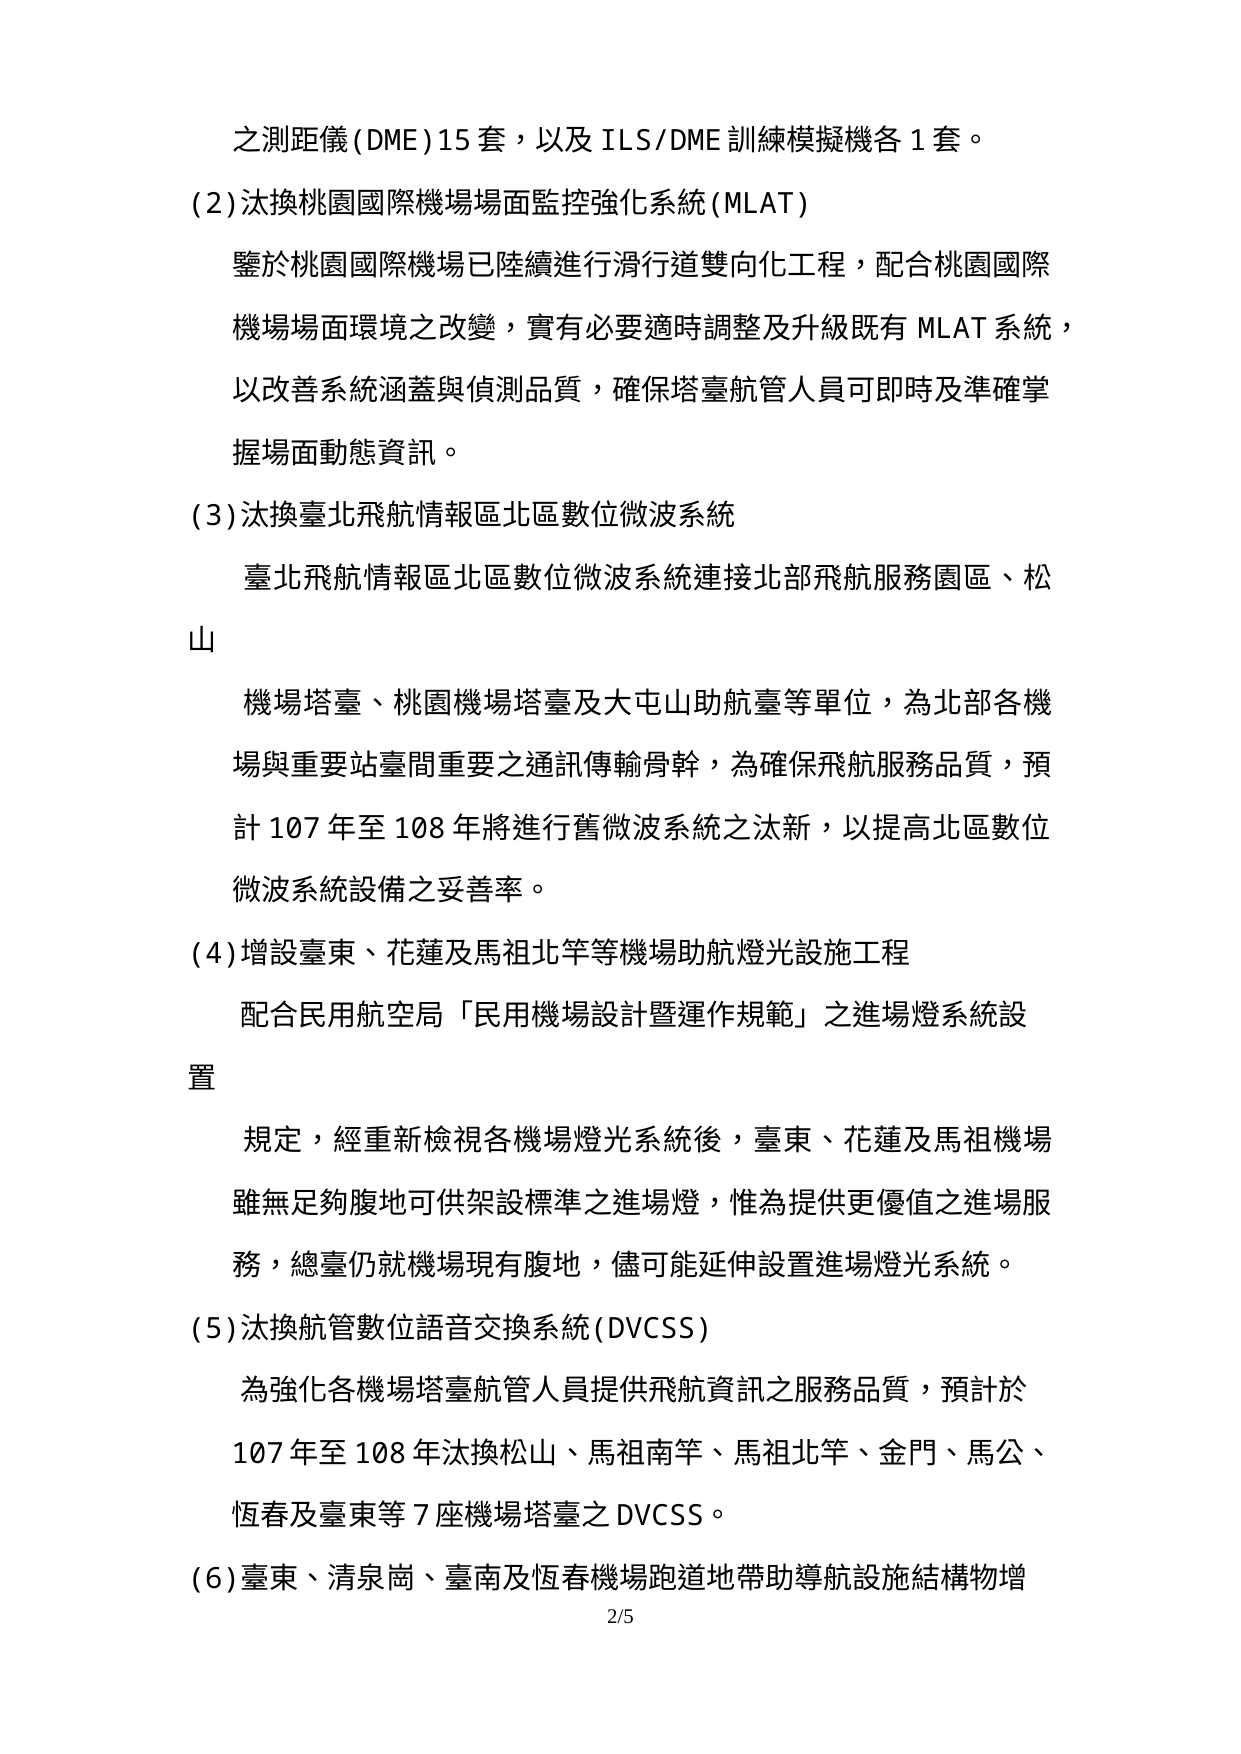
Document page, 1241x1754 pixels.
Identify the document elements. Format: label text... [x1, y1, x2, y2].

text 配合民用航空局「民用機場設計暨運作規範」之進場燈系統設置 [187, 971, 1053, 1096]
text 規定，經重新檢視各機場燈光系統後，臺東、花蓮及馬祖機場雖無足夠腹地可供架設標準之進場燈，惟為提供更優值之進場服務，總臺仍就機場現有腹地，儘可能延伸設置進場燈光系統。 [187, 1096, 1053, 1284]
text (3)汰換臺北飛航情報區北區數位微波系統 [187, 471, 1053, 534]
text 機場塔臺、桃園機場塔臺及大屯山助航臺等單位，為北部各機場與重要站臺間重要之通訊傳輸骨幹，為確保飛航服務品質，預計107年至108年將進行舊微波系統之汰新，以提高北區數位微波系統設備之妥善率。 [187, 659, 1053, 909]
text 鑒於桃園國際機場已陸續進行滑行道雙向化工程，配合桃園國際機場場面環境之改變，實有必要適時調整及升級既有MLAT系統，以改善系統涵蓋與偵測品質，確保塔臺航管人員可即時及準確掌握場面動態資訊。 [232, 221, 1053, 471]
text (5)汰換航管數位語音交換系統(DVCSS) [187, 1284, 1053, 1346]
text 之測距儀(DME)15套，以及ILS/DME訓練模擬機各1套。 [187, 96, 1053, 159]
text 為強化各機場塔臺航管人員提供飛航資訊之服務品質，預計於107年至108年汰換松山、馬祖南竿、馬祖北竿、金門、馬公、恆春及臺東等7座機場塔臺之DVCSS。 [187, 1346, 1053, 1534]
text (2)汰換桃園國際機場場面監控強化系統(MLAT) [187, 159, 1053, 221]
text (6)臺東、清泉崗、臺南及恆春機場跑道地帶助導航設施結構物增 [187, 1534, 1053, 1596]
text (4)增設臺東、花蓮及馬祖北竿等機場助航燈光設施工程 [187, 909, 1053, 971]
text 臺北飛航情報區北區數位微波系統連接北部飛航服務園區、松山 [187, 534, 1053, 659]
